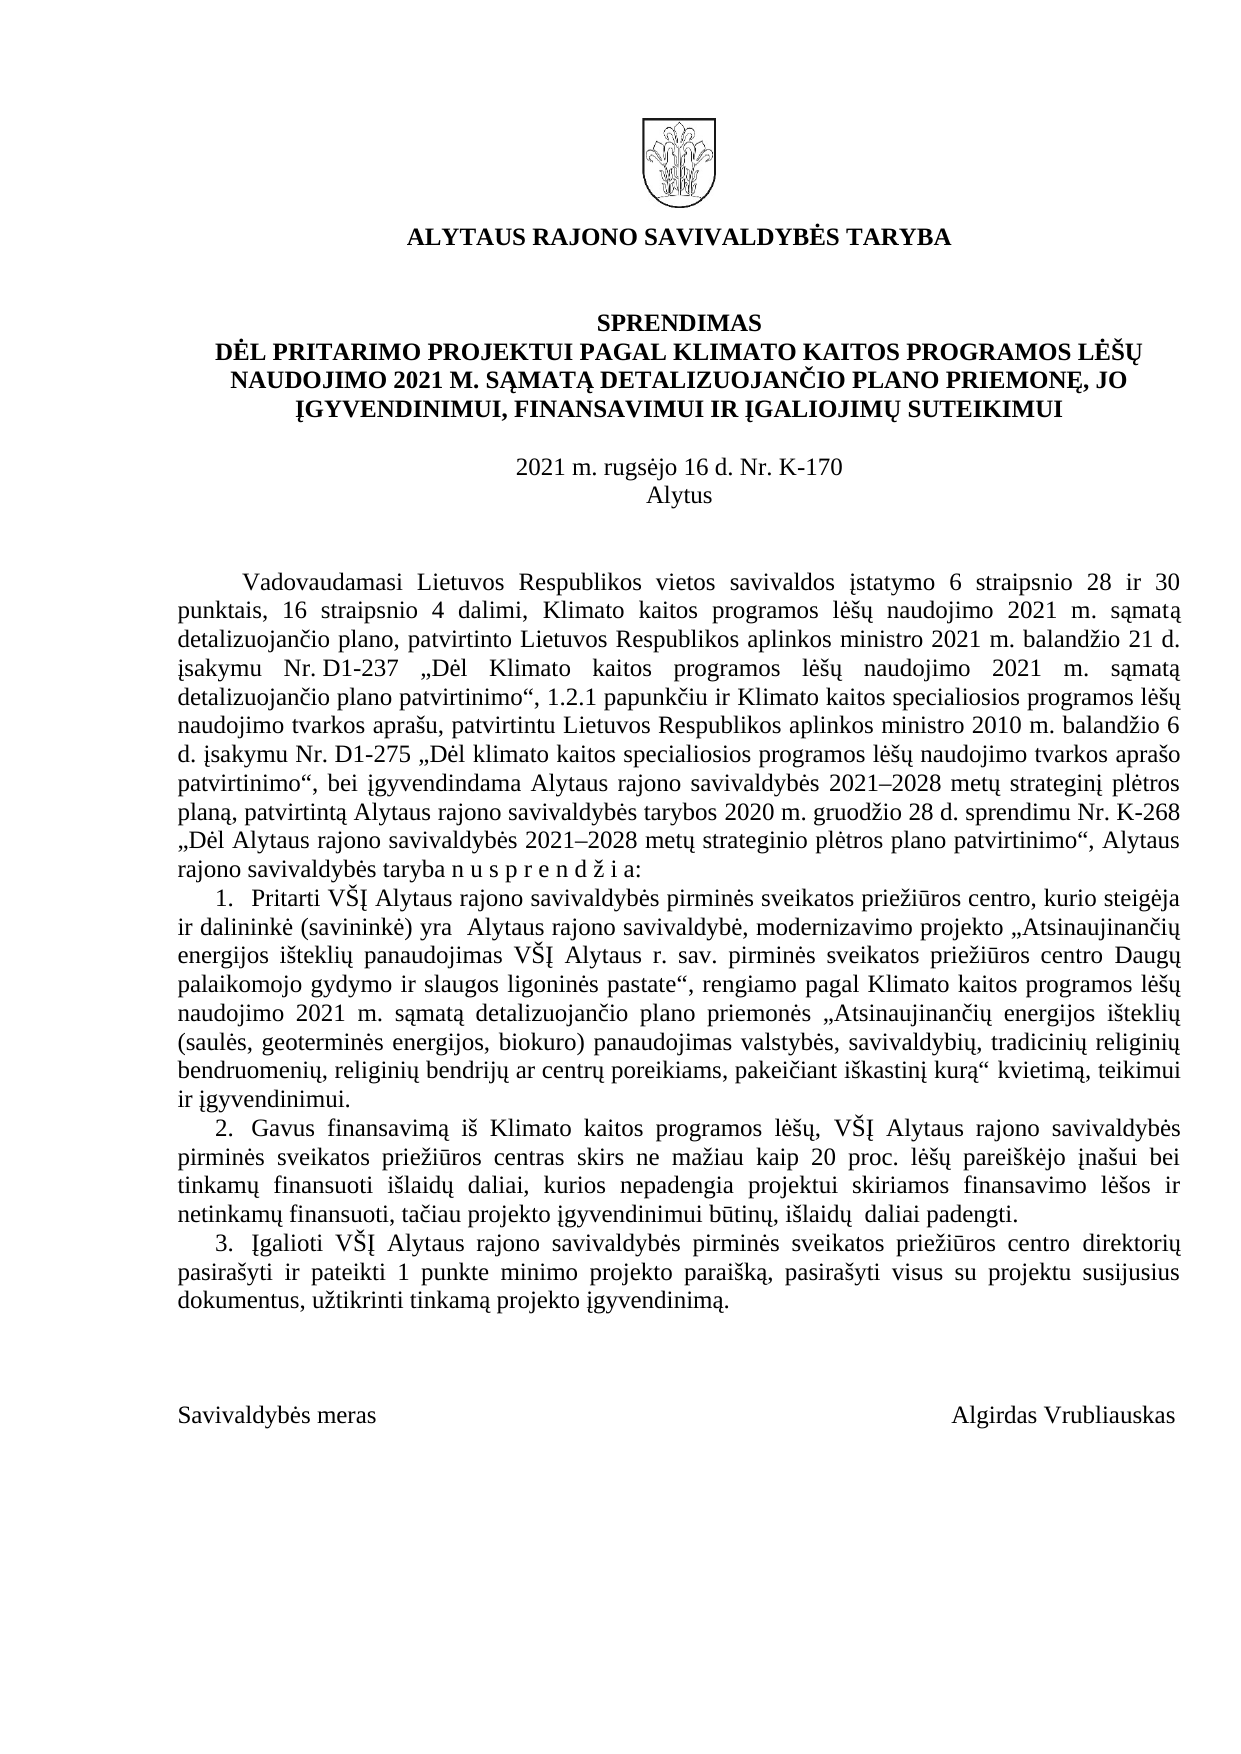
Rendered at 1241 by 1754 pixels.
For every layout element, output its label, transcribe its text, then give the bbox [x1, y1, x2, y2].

text 2. Gavus finansavimą iš Klimato kaitos programos lėšų, VŠĮ Alytaus rajono savivaldybės pirminės sveikatos priežiūros centras skirs ne mažiau kaip 20 proc. lėšų pareiškėjo įnašui bei tinkamų finansuoti išlaidų daliai, kurios nepadengia projektui skiriamos finansavimo lėšos ir netinkamų finansuoti, tačiau projekto įgyvendinimui būtinų, išlaidų daliai padengti. [177, 1113, 1181, 1228]
text 3. Įgalioti VŠĮ Alytaus rajono savivaldybės pirminės sveikatos priežiūros centro direktorių pasirašyti ir pateikti 1 punkte minimo projekto paraišką, pasirašyti visus su projektu susijusius dokumentus, užtikrinti tinkamą projekto įgyvendinimą. [177, 1228, 1181, 1314]
text Vadovaudamasi Lietuvos Respublikos vietos savivaldos įstatymo 6 straipsnio 28 ir 30 punktais, 16 straipsnio 4 dalimi, Klimato kaitos programos lėšų naudojimo 2021 m. sąmatą detalizuojančio plano, patvirtinto Lietuvos Respublikos aplinkos ministro 2021 m. balandžio 21 d. įsakymu Nr. D1‑237 „Dėl Klimato kaitos programos lėšų naudojimo 2021 m. sąmatą detalizuojančio plano patvirtinimo“, 1.2.1 papunkčiu ir Klimato kaitos specialiosios programos lėšų naudojimo tvarkos aprašu, patvirtintu Lietuvos Respublikos aplinkos ministro 2010 m. balandžio 6 d. įsakymu Nr. D1‑275 „Dėl klimato kaitos specialiosios programos lėšų naudojimo tvarkos aprašo patvirtinimo“, bei įgyvendindama Alytaus rajono savivaldybės 2021–2028 metų strateginį plėtros planą, patvirtintą Alytaus rajono savivaldybės tarybos 2020 m. gruodžio 28 d. sprendimu Nr. K-268 „Dėl Alytaus rajono savivaldybės 2021–2028 metų strateginio plėtros plano patvirtinimo“, Alytaus rajono savivaldybės taryba n u s p r e n d ž i a: [177, 567, 1181, 883]
text SPRENDIMAS [177, 308, 1181, 337]
text 1. Pritarti VŠĮ Alytaus rajono savivaldybės pirminės sveikatos priežiūros centro, kurio steigėja ir dalininkė (savininkė) yra Alytaus rajono savivaldybė, modernizavimo projekto „Atsinaujinančių energijos išteklių panaudojimas VŠĮ Alytaus r. sav. pirminės sveikatos priežiūros centro Daugų palaikomojo gydymo ir slaugos ligoninės pastate“, rengiamo pagal Klimato kaitos programos lėšų naudojimo 2021 m. sąmatą detalizuojančio plano priemonės „Atsinaujinančių energijos išteklių (saulės, geoterminės energijos, biokuro) panaudojimas valstybės, savivaldybių, tradicinių religinių bendruomenių, religinių bendrijų ar centrų poreikiams, pakeičiant iškastinį kurą“ kvietimą, teikimui ir įgyvendinimui. [177, 883, 1181, 1113]
text 2021 m. rugsėjo 16 d. Nr. K-170 [177, 452, 1181, 480]
text Savivaldybės meras Algirdas Vrubliauskas [177, 1400, 1181, 1429]
text ALYTAUS RAJONO SAVIVALDYBĖS TARYBA [177, 222, 1181, 250]
text Alytus [177, 480, 1181, 509]
text DĖL PRITARIMO PROJEKTUI PAGAL KLIMATO KAITOS PROGRAMOS LĖŠŲ NAUDOJIMO 2021 M. SĄMATĄ DETALIZUOJANČIO PLANO PRIEMONĘ, JO ĮGYVENDINIMUI, FINANSAVIMUI IR ĮGALIOJIMŲ SUTEIKIMUI [177, 337, 1181, 423]
